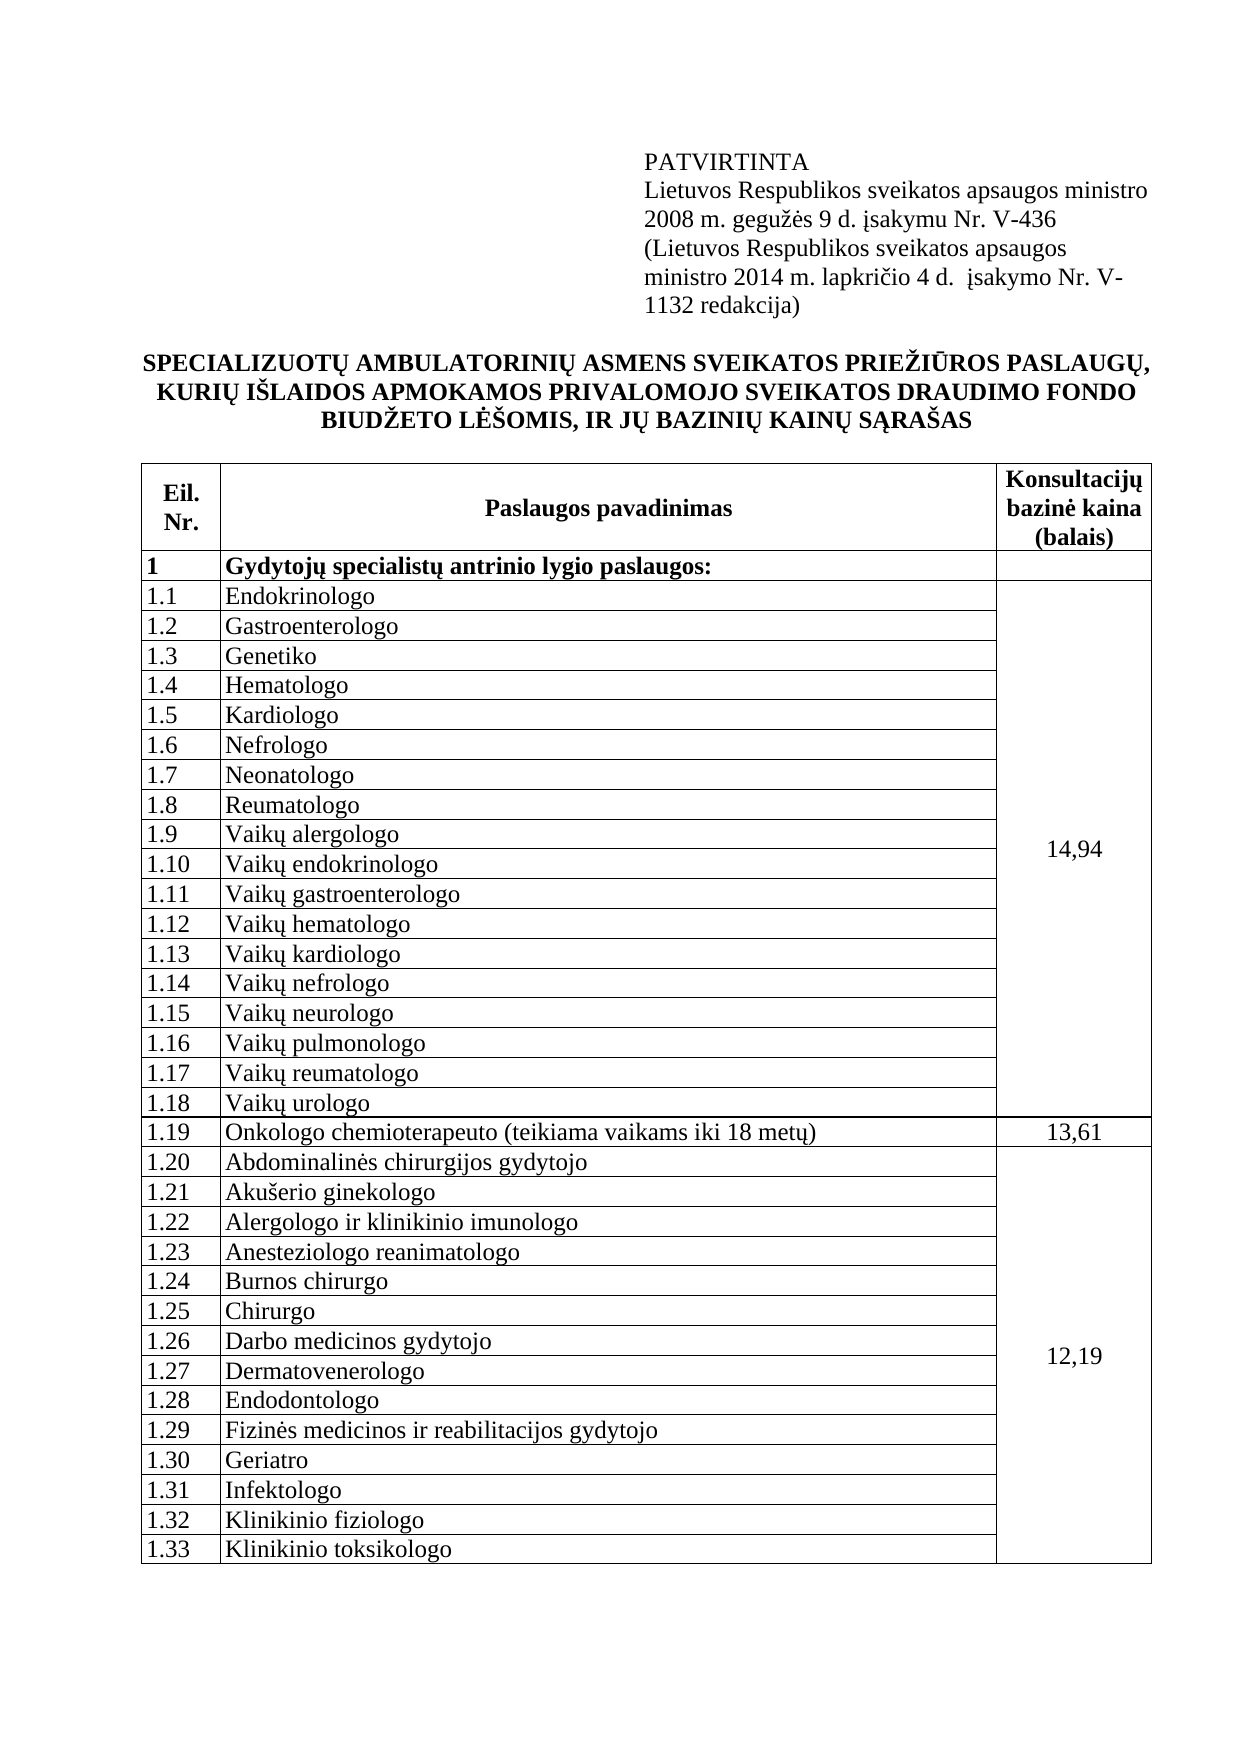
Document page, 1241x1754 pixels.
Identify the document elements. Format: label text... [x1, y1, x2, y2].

table_cell 1.13 [142, 939, 220, 967]
table_cell Reumatologo [221, 790, 996, 818]
table_cell Darbo medicinos gydytojo [221, 1326, 996, 1355]
table_cell 1.31 [142, 1475, 220, 1504]
table_cell 1.18 [142, 1088, 220, 1116]
table_cell Burnos chirurgo [221, 1266, 996, 1295]
table_cell Geriatro [221, 1445, 996, 1474]
table_cell Infektologo [221, 1475, 996, 1504]
table_cell Anesteziologo reanimatologo [221, 1237, 996, 1265]
table_cell 1.2 [142, 611, 220, 640]
text (Lietuvos Respublikos sveikatos apsaugos ministro 2014 m. lapkričio 4 d. įsakymo Nr. V-1132 redakcija) [644, 233, 1152, 319]
table_cell 1.23 [142, 1237, 220, 1265]
table_cell Alergologo ir klinikinio imunologo [221, 1207, 996, 1236]
table_cell 1.1 [142, 581, 220, 610]
table_cell 1.4 [142, 671, 220, 699]
table_header Paslaugos pavadinimas [221, 464, 996, 550]
table_cell Kardiologo [221, 700, 996, 729]
table_cell 1.12 [142, 909, 220, 938]
table_cell Abdominalinės chirurgijos gydytojo [221, 1147, 996, 1176]
table_cell 1.27 [142, 1356, 220, 1384]
table_cell Neonatologo [221, 760, 996, 789]
table_cell 1.3 [142, 641, 220, 669]
table_cell 1.19 [142, 1118, 220, 1146]
table_cell Fizinės medicinos ir reabilitacijos gydytojo [221, 1415, 996, 1444]
table_cell 1 [142, 551, 220, 580]
table_cell Klinikinio fiziologo [221, 1505, 996, 1533]
table_cell 14,94 [997, 581, 1151, 1116]
table_cell 1.5 [142, 700, 220, 729]
table_cell 1.7 [142, 760, 220, 789]
table_cell Gastroenterologo [221, 611, 996, 640]
table_cell Vaikų neurologo [221, 998, 996, 1027]
table_cell Vaikų pulmonologo [221, 1028, 996, 1057]
table_cell 1.25 [142, 1296, 220, 1325]
table_cell 1.24 [142, 1266, 220, 1295]
table_cell 1.16 [142, 1028, 220, 1057]
table_cell Endodontologo [221, 1386, 996, 1414]
table_cell 1.20 [142, 1147, 220, 1176]
text Lietuvos Respublikos sveikatos apsaugos ministro 2008 m. gegužės 9 d. įsakymu Nr. V-436 [644, 176, 1152, 233]
table_cell Vaikų urologo [221, 1088, 996, 1116]
table_cell Vaikų reumatologo [221, 1058, 996, 1087]
table_cell Chirurgo [221, 1296, 996, 1325]
table_cell 1.6 [142, 730, 220, 759]
table_cell 1.21 [142, 1177, 220, 1206]
table_cell 1.28 [142, 1386, 220, 1414]
table_cell Endokrinologo [221, 581, 996, 610]
text SPECIALIZUOTŲ AMBULATORINIŲ ASMENS SVEIKATOS PRIEŽIŪROS PASLAUGŲ, KURIŲ IŠLAIDOS APMOKAMOS PRIVALOMOJO SVEIKATOS DRAUDIMO FONDO BIUDŽETO LĖŠOMIS, IR JŲ BAZINIŲ KAINŲ SĄRAŠAS [142, 348, 1152, 434]
table_cell 1.17 [142, 1058, 220, 1087]
table_cell 1.32 [142, 1505, 220, 1533]
table_cell Genetiko [221, 641, 996, 669]
table_cell 1.29 [142, 1415, 220, 1444]
table_cell Dermatovenerologo [221, 1356, 996, 1384]
table_cell 1.9 [142, 820, 220, 848]
table_cell Vaikų gastroenterologo [221, 879, 996, 908]
table_cell Klinikinio toksikologo [221, 1535, 996, 1563]
table_cell Nefrologo [221, 730, 996, 759]
table_cell Gydytojų specialistų antrinio lygio paslaugos: [221, 551, 996, 580]
table_cell Akušerio ginekologo [221, 1177, 996, 1206]
table_cell Vaikų alergologo [221, 820, 996, 848]
table_cell 1.11 [142, 879, 220, 908]
table_cell 1.15 [142, 998, 220, 1027]
table_cell Vaikų nefrologo [221, 969, 996, 997]
table_cell 1.14 [142, 969, 220, 997]
table_cell Vaikų hematologo [221, 909, 996, 938]
table_cell 13,61 [997, 1118, 1151, 1146]
table_header Eil. Nr. [142, 464, 220, 550]
table_cell 1.10 [142, 849, 220, 878]
table_cell 12,19 [997, 1147, 1151, 1563]
table_cell 1.26 [142, 1326, 220, 1355]
table_cell 1.8 [142, 790, 220, 818]
text PATVIRTINTA [644, 147, 1152, 176]
table_cell Hematologo [221, 671, 996, 699]
table_header Konsultacijų bazinė kaina (balais) [997, 464, 1151, 550]
table_cell [997, 551, 1151, 580]
table_cell Vaikų endokrinologo [221, 849, 996, 878]
table_cell 1.22 [142, 1207, 220, 1236]
table_cell Onkologo chemioterapeuto (teikiama vaikams iki 18 metų) [221, 1118, 996, 1146]
table_cell 1.30 [142, 1445, 220, 1474]
table_cell Vaikų kardiologo [221, 939, 996, 967]
table_cell 1.33 [142, 1535, 220, 1563]
